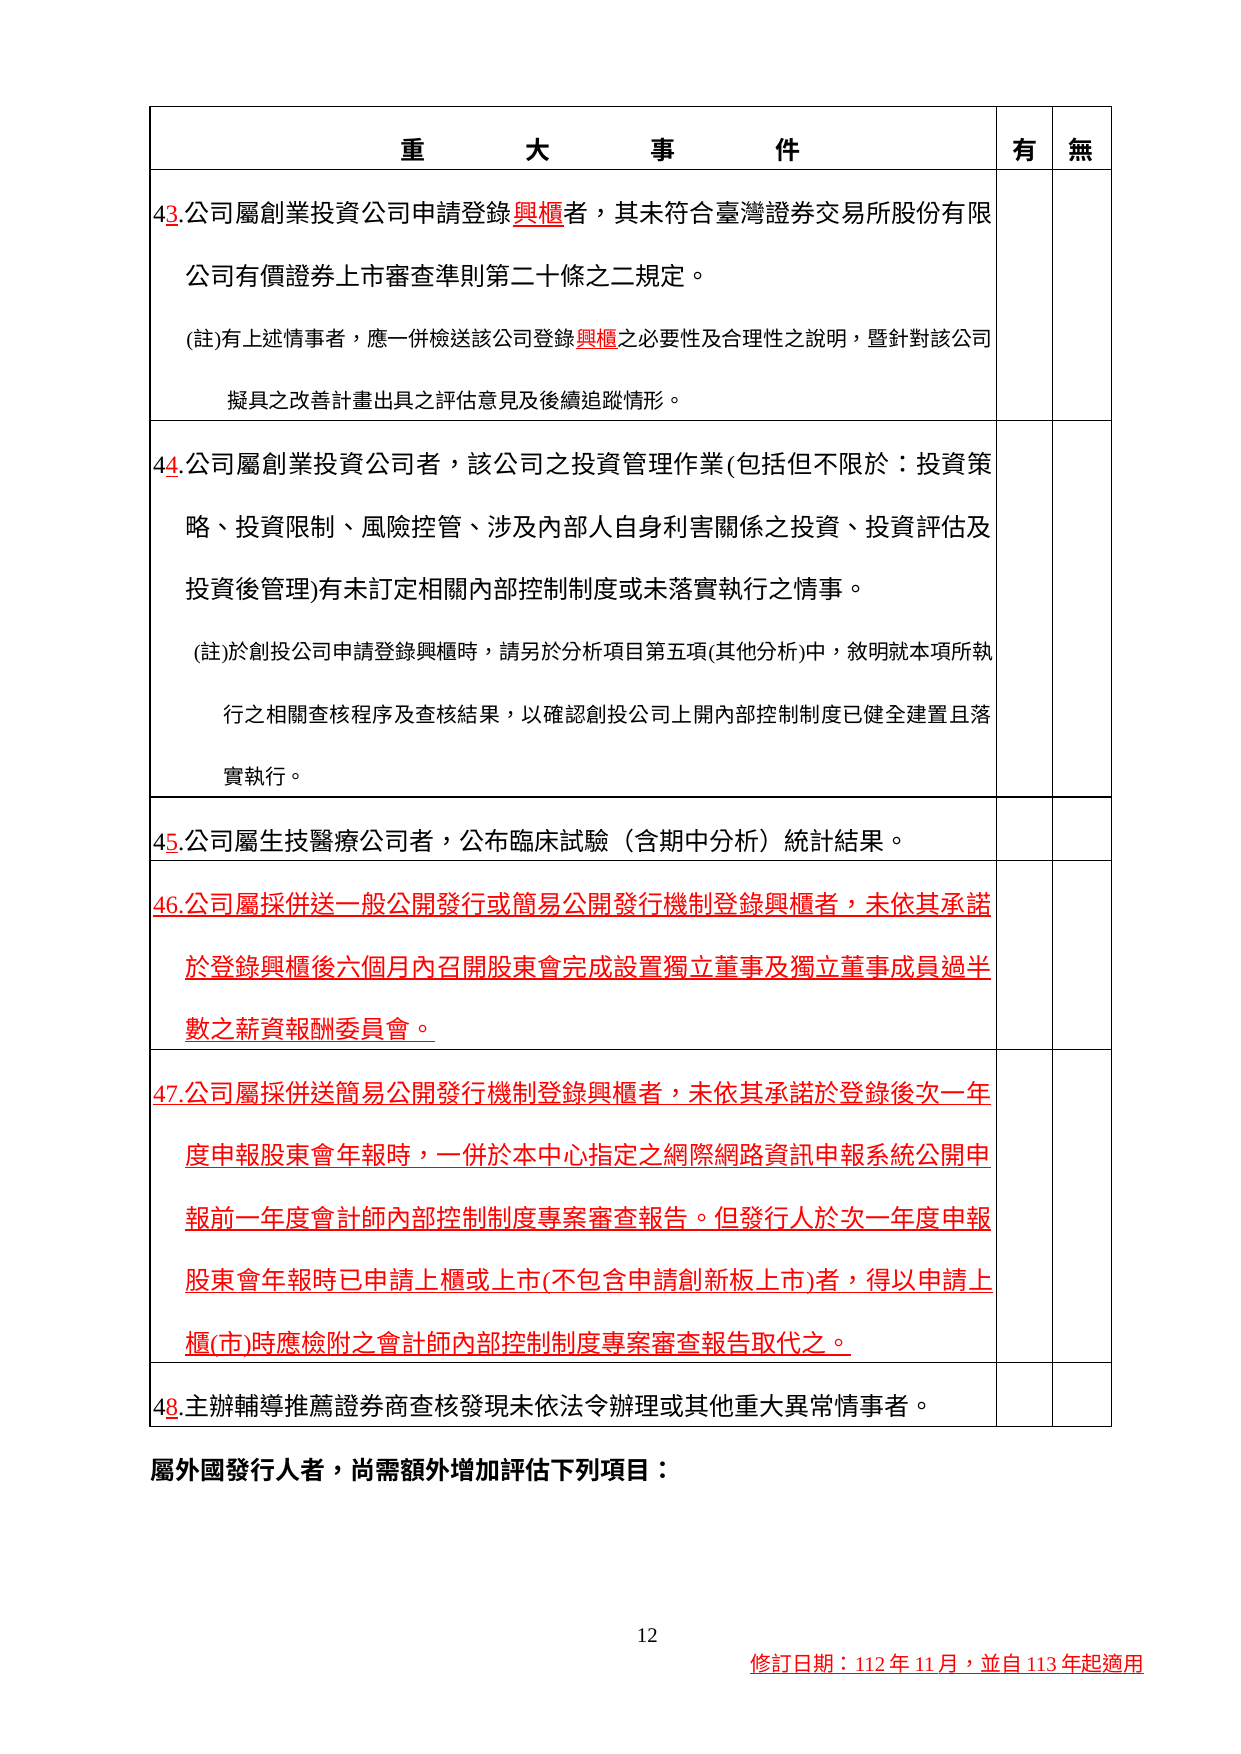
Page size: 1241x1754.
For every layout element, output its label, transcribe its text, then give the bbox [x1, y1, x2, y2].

table_cell 44.公司屬創業投資公司者，該公司之投資管理作業(包括但不限於：投資策略、投資限制、風險控管、涉及內部人自身利害關係之投資、投資評估及投資後管理)有未訂定相關內部控制制度或未落實執行之情事。 (註)於創投公司申請登錄興櫃時，請另於分析項目第五項(其他分析)中，敘明就本項所執行之相關查核程序及查核結果，以確認創投公司上開內部控制制度已健全建置且落實執行。 [151, 421, 996, 796]
table_cell [997, 1050, 1052, 1362]
table_cell [1053, 1050, 1111, 1362]
table_cell 45.公司屬生技醫療公司者，公布臨床試驗（含期中分析）統計結果。 [151, 798, 996, 860]
table_header 重 大 事 件 [151, 107, 996, 169]
table_cell 48.主辦輔導推薦證券商查核發現未依法令辦理或其他重大異常情事者。 [151, 1363, 996, 1426]
table_cell [1053, 798, 1111, 860]
table_cell [997, 798, 1052, 860]
table_cell 46.公司屬採併送一般公開發行或簡易公開發行機制登錄興櫃者，未依其承諾於登錄興櫃後六個月內召開股東會完成設置獨立董事及獨立董事成員過半數之薪資報酬委員會。 [151, 861, 996, 1048]
table_header 有 [997, 107, 1052, 169]
table_cell [997, 861, 1052, 1048]
table_cell [997, 1363, 1052, 1426]
table_cell 47.公司屬採併送簡易公開發行機制登錄興櫃者，未依其承諾於登錄後次一年度申報股東會年報時，一併於本中心指定之網際網路資訊申報系統公開申報前一年度會計師內部控制制度專案審查報告。但發行人於次一年度申報股東會年報時已申請上櫃或上市(不包含申請創新板上市)者，得以申請上櫃(市)時應檢附之會計師內部控制制度專案審查報告取代之。 [151, 1050, 996, 1362]
table_cell [1053, 421, 1111, 796]
table_header 無 [1053, 107, 1111, 169]
table_cell [1053, 170, 1111, 420]
text 屬外國發行人者，尚需額外增加評估下列項目： [150, 1427, 1163, 1489]
table_cell 43.公司屬創業投資公司申請登錄興櫃者，其未符合臺灣證券交易所股份有限公司有價證券上市審查準則第二十條之二規定。 (註)有上述情事者，應一併檢送該公司登錄興櫃之必要性及合理性之說明，暨針對該公司擬具之改善計畫出具之評估意見及後續追蹤情形。 [151, 170, 996, 420]
table_cell [997, 170, 1052, 420]
table_cell [1053, 1363, 1111, 1426]
table_cell [1053, 861, 1111, 1048]
table_cell [997, 421, 1052, 796]
